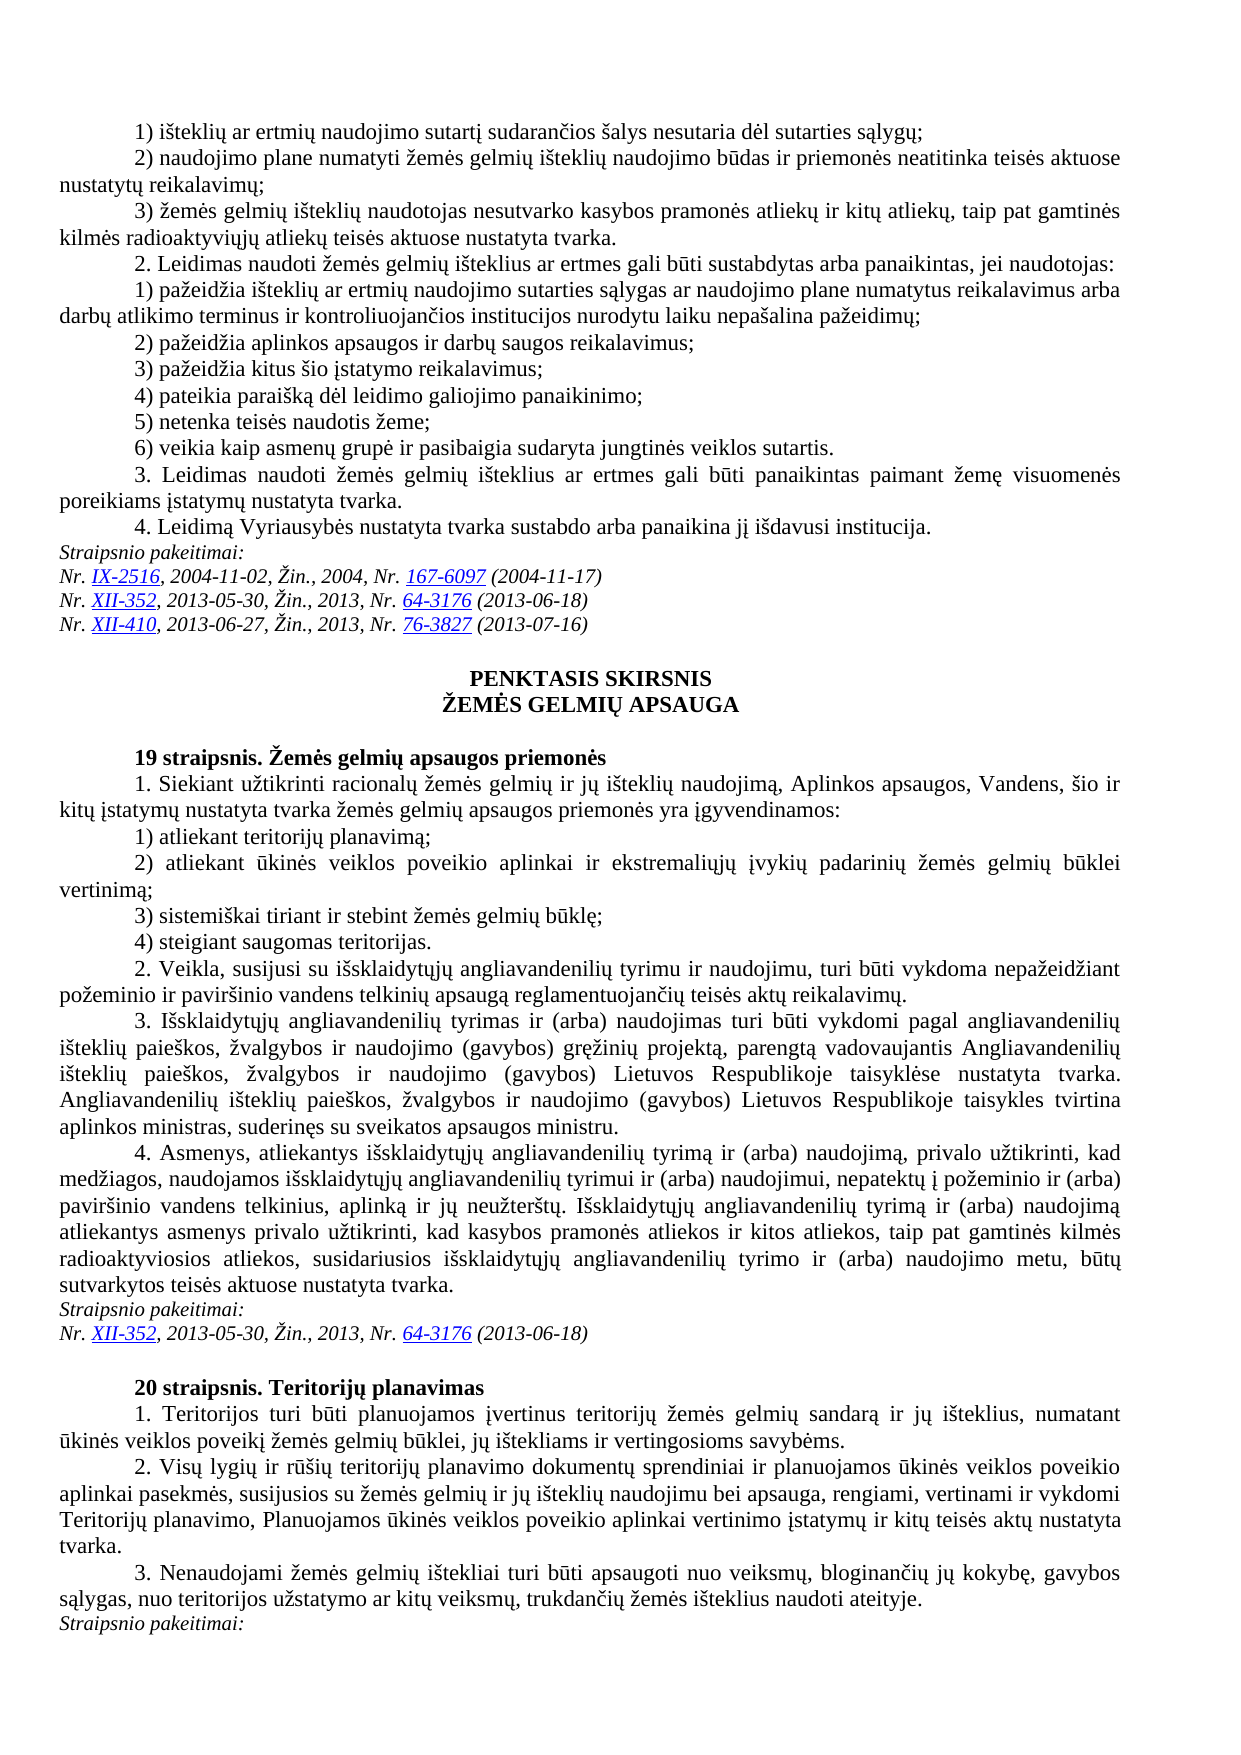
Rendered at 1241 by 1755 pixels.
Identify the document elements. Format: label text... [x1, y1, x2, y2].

text Nr. IX-2516, 2004-11-02, Žin., 2004, Nr. 167-6097 (2004-11-17) [59, 564, 1122, 588]
text Nr. XII-410, 2013-06-27, Žin., 2013, Nr. 76-3827 (2013-07-16) [59, 612, 1122, 636]
text 2. Visų lygių ir rūšių teritorijų planavimo dokumentų sprendiniai ir planuojamos ūkinės veiklos poveikio aplinkai pasekmės, susijusios su žemės gelmių ir jų išteklių naudojimu bei apsauga, rengiami, vertinami ir vykdomi Teritorijų planavimo, Planuojamos ūkinės veiklos poveikio aplinkai vertinimo įstatymų ir kitų teisės aktų nustatyta tvarka. [59, 1453, 1122, 1559]
text 2) pažeidžia aplinkos apsaugos ir darbų saugos reikalavimus; [59, 329, 1122, 355]
text Nr. XII-352, 2013-05-30, Žin., 2013, Nr. 64-3176 (2013-06-18) [59, 1321, 1122, 1345]
text 3) sistemiškai tiriant ir stebint žemės gelmių būklę; [59, 902, 1122, 928]
text Straipsnio pakeitimai: [59, 1297, 1122, 1321]
subtitle ŽEMĖS GELMIŲ APSAUGA [59, 691, 1122, 717]
text 3) pažeidžia kitus šio įstatymo reikalavimus; [59, 355, 1122, 382]
text 2) naudojimo plane numatyti žemės gelmių išteklių naudojimo būdas ir priemonės neatitinka teisės aktuose nustatytų reikalavimų; [59, 144, 1122, 197]
text Straipsnio pakeitimai: [59, 540, 1122, 564]
text 1) atliekant teritorijų planavimą; [59, 823, 1122, 849]
text 1) išteklių ar ertmių naudojimo sutartį sudarančios šalys nesutaria dėl sutarties sąlygų; [59, 118, 1122, 144]
subtitle PENKTASIS SKIRSNIS [59, 665, 1122, 691]
text 4. Leidimą Vyriausybės nustatyta tvarka sustabdo arba panaikina jį išdavusi institucija. [59, 513, 1122, 540]
text 19 straipsnis. Žemės gelmių apsaugos priemonės [59, 744, 1122, 770]
text 6) veikia kaip asmenų grupė ir pasibaigia sudaryta jungtinės veiklos sutartis. [59, 434, 1122, 461]
text 3) žemės gelmių išteklių naudotojas nesutvarko kasybos pramonės atliekų ir kitų atliekų, taip pat gamtinės kilmės radioaktyviųjų atliekų teisės aktuose nustatyta tvarka. [59, 197, 1122, 250]
text 3. Leidimas naudoti žemės gelmių išteklius ar ertmes gali būti panaikintas paimant žemę visuomenės poreikiams įstatymų nustatyta tvarka. [59, 461, 1122, 513]
text 4) steigiant saugomas teritorijas. [59, 928, 1122, 955]
text 1. Siekiant užtikrinti racionalų žemės gelmių ir jų išteklių naudojimą, Aplinkos apsaugos, Vandens, šio ir kitų įstatymų nustatyta tvarka žemės gelmių apsaugos priemonės yra įgyvendinamos: [59, 770, 1122, 823]
text 1. Teritorijos turi būti planuojamos įvertinus teritorijų žemės gelmių sandarą ir jų išteklius, numatant ūkinės veiklos poveikį žemės gelmių būklei, jų ištekliams ir vertingosioms savybėms. [59, 1401, 1122, 1453]
text 4) pateikia paraišką dėl leidimo galiojimo panaikinimo; [59, 382, 1122, 408]
text 1) pažeidžia išteklių ar ertmių naudojimo sutarties sąlygas ar naudojimo plane numatytus reikalavimus arba darbų atlikimo terminus ir kontroliuojančios institucijos nurodytu laiku nepašalina pažeidimų; [59, 276, 1122, 329]
text 3. Nenaudojami žemės gelmių ištekliai turi būti apsaugoti nuo veiksmų, bloginančių jų kokybę, gavybos sąlygas, nuo teritorijos užstatymo ar kitų veiksmų, trukdančių žemės išteklius naudoti ateityje. [59, 1559, 1122, 1611]
text 4. Asmenys, atliekantys išsklaidytųjų angliavandenilių tyrimą ir (arba) naudojimą, privalo užtikrinti, kad medžiagos, naudojamos išsklaidytųjų angliavandenilių tyrimui ir (arba) naudojimui, nepatektų į požeminio ir (arba) paviršinio vandens telkinius, aplinką ir jų neužterštų. Išsklaidytųjų angliavandenilių tyrimą ir (arba) naudojimą atliekantys asmenys privalo užtikrinti, kad kasybos pramonės atliekos ir kitos atliekos, taip pat gamtinės kilmės radioaktyviosios atliekos, susidariusios išsklaidytųjų angliavandenilių tyrimo ir (arba) naudojimo metu, būtų sutvarkytos teisės aktuose nustatyta tvarka. [59, 1139, 1122, 1297]
text 2) atliekant ūkinės veiklos poveikio aplinkai ir ekstremaliųjų įvykių padarinių žemės gelmių būklei vertinimą; [59, 849, 1122, 902]
text 20 straipsnis. Teritorijų planavimas [59, 1374, 1122, 1401]
text Straipsnio pakeitimai: [59, 1611, 1122, 1635]
text 3. Išsklaidytųjų angliavandenilių tyrimas ir (arba) naudojimas turi būti vykdomi pagal angliavandenilių išteklių paieškos, žvalgybos ir naudojimo (gavybos) gręžinių projektą, parengtą vadovaujantis Angliavandenilių išteklių paieškos, žvalgybos ir naudojimo (gavybos) Lietuvos Respublikoje taisyklėse nustatyta tvarka. Angliavandenilių išteklių paieškos, žvalgybos ir naudojimo (gavybos) Lietuvos Respublikoje taisykles tvirtina aplinkos ministras, suderinęs su sveikatos apsaugos ministru. [59, 1007, 1122, 1139]
text 2. Leidimas naudoti žemės gelmių išteklius ar ertmes gali būti sustabdytas arba panaikintas, jei naudotojas: [59, 250, 1122, 276]
text 5) netenka teisės naudotis žeme; [59, 408, 1122, 434]
text Nr. XII-352, 2013-05-30, Žin., 2013, Nr. 64-3176 (2013-06-18) [59, 588, 1122, 612]
text 2. Veikla, susijusi su išsklaidytųjų angliavandenilių tyrimu ir naudojimu, turi būti vykdoma nepažeidžiant požeminio ir paviršinio vandens telkinių apsaugą reglamentuojančių teisės aktų reikalavimų. [59, 955, 1122, 1007]
